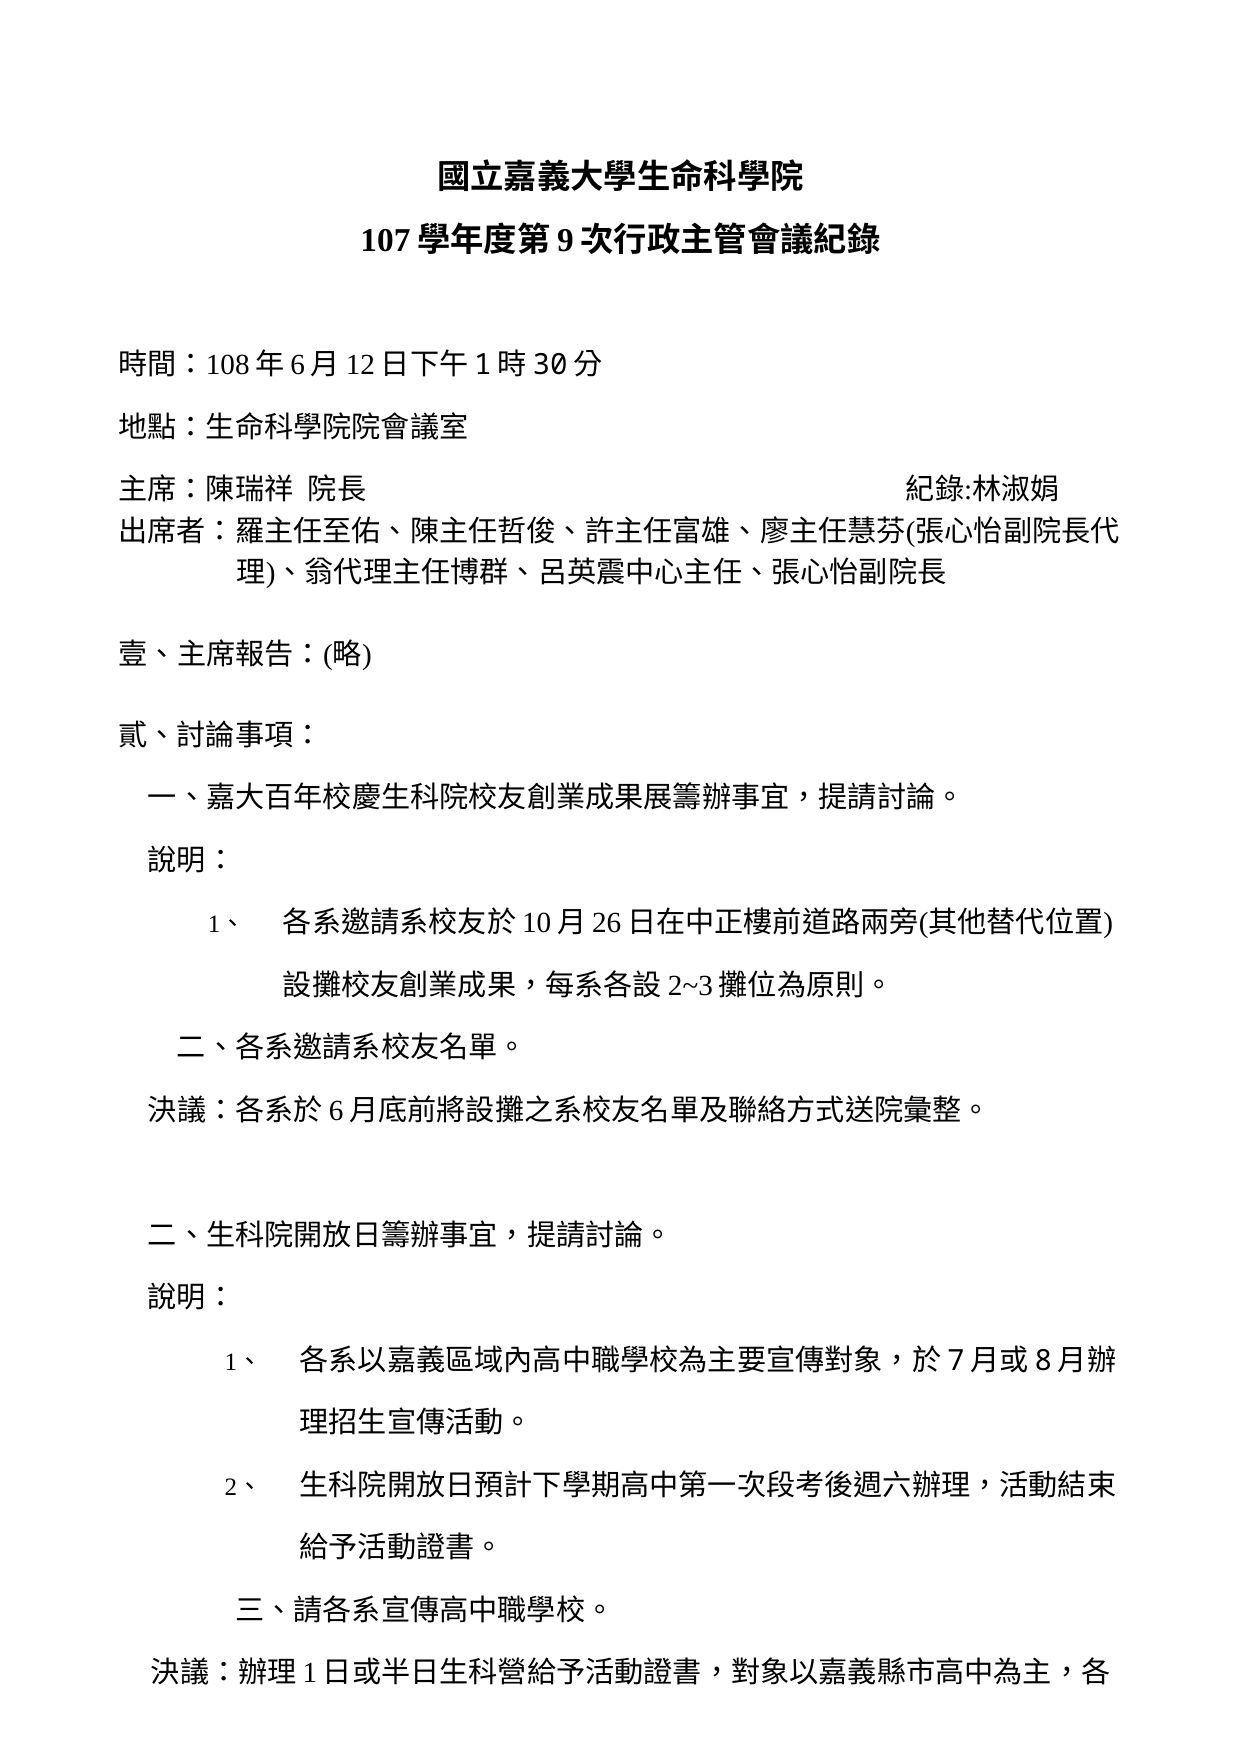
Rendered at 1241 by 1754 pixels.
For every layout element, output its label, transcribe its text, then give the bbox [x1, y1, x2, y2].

text 決議：各系於6月底前將設攤之系校友名單及聯絡方式送院彙整。 [148, 1066, 1122, 1128]
text 二、各系邀請系校友名單。 [147, 1003, 1122, 1066]
text 國立嘉義大學生命科學院 [118, 133, 1122, 195]
text 地點：生命科學院院會議室 [118, 383, 1122, 445]
text 三、請各系宣傳高中職學校。 [147, 1566, 1122, 1628]
text 說明： [147, 1253, 1122, 1316]
list 各系邀請系校友於10月26日在中正樓前道路兩旁(其他替代位置)設攤校友創業成果，每系各設2~3攤位為原則。 [208, 878, 1122, 1003]
text 貳、討論事項： [118, 691, 1122, 753]
list 各系以嘉義區域內高中職學校為主要宣傳對象，於7月或8月辦理招生宣傳活動。 [224, 1316, 1122, 1441]
text 主席：陳瑞祥 院長 紀錄:林淑娟 [118, 445, 1122, 508]
text 說明： [147, 816, 1122, 878]
text 出席者：羅主任至佑、陳主任哲俊、許主任富雄、廖主任慧芬(張心怡副院長代理)、翁代理主任博群、呂英震中心主任、張心怡副院長 [118, 508, 1122, 591]
text 決議：辦理1日或半日生科營給予活動證書，對象以嘉義縣市高中為主，各 [151, 1628, 1122, 1691]
text 一、嘉大百年校慶生科院校友創業成果展籌辦事宜，提請討論。 [148, 753, 1122, 816]
text 二、生科院開放日籌辦事宜，提請討論。 [148, 1191, 1122, 1253]
text 107學年度第9次行政主管會議紀錄 [118, 195, 1122, 258]
text 時間：108年6月12日下午1時30分 [118, 320, 1122, 383]
list 主席報告：(略) [118, 610, 1122, 672]
list 生科院開放日預計下學期高中第一次段考後週六辦理，活動結束給予活動證書。 [224, 1441, 1122, 1566]
